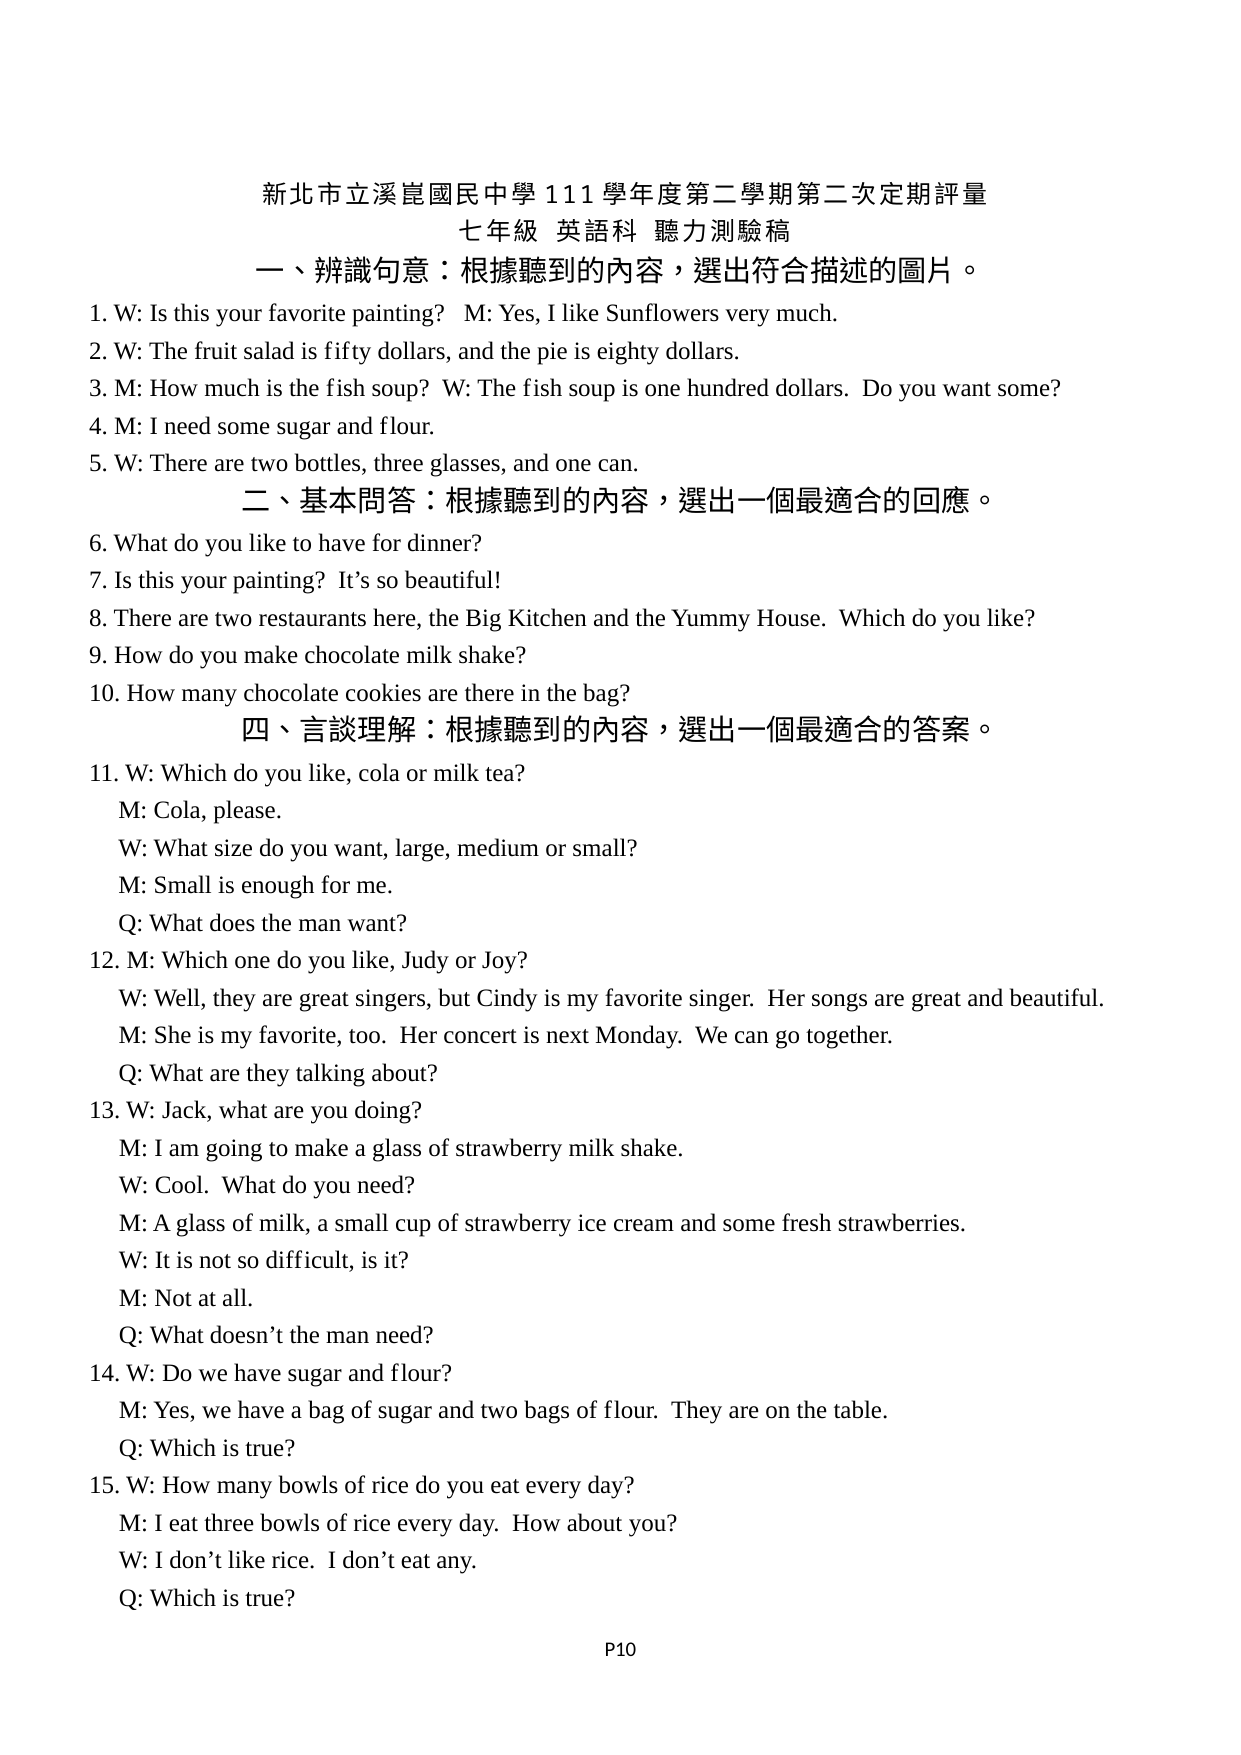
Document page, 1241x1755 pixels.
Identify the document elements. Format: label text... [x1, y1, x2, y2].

text M: I eat three bowls of rice every day. How about you? [119, 1499, 1151, 1537]
text 1. W: Is this your favorite painting? M: Yes, I like Sunflowers very much. [89, 289, 1151, 327]
subtitle 一、辨識句意：根據聽到的內容，選出符合描述的圖片。 [89, 247, 1151, 289]
text M: Yes, we have a bag of sugar and two bags of flour. They are on the table. [119, 1387, 1151, 1424]
text 11. W: Which do you like, cola or milk tea? [89, 749, 1151, 787]
text Q: What does the man want? [118, 899, 1151, 937]
text M: She is my favorite, too. Her concert is next Monday. We can go together. [118, 1012, 1151, 1049]
text Q: What doesn’t the man need? [119, 1312, 1151, 1349]
text 5. W: There are two bottles, three glasses, and one can. [89, 439, 1151, 477]
text 3. M: How much is the fish soup? W: The fish soup is one hundred dollars. Do you want some? [89, 364, 1151, 402]
text 9. How do you make chocolate milk shake? [89, 632, 1151, 669]
text M: A glass of milk, a small cup of strawberry ice cream and some fresh strawberries. [119, 1199, 1151, 1237]
text M: Not at all. [119, 1274, 1151, 1312]
text 13. W: Jack, what are you doing? [89, 1087, 1151, 1124]
text Q: What are they talking about? [118, 1049, 1151, 1087]
text W: It is not so difficult, is it? [119, 1237, 1151, 1274]
text Q: Which is true? [119, 1574, 1151, 1612]
text 12. M: Which one do you like, Judy or Joy? [89, 937, 1151, 974]
text W: I don’t like rice. I don’t eat any. [119, 1537, 1151, 1574]
text Q: Which is true? [119, 1424, 1151, 1462]
text 七年級 英語科 聽力測驗稿 [89, 211, 1160, 247]
text 8. There are two restaurants here, the Big Kitchen and the Yummy House. Which do you like? [89, 594, 1151, 632]
text 15. W: How many bowls of rice do you eat every day? [89, 1462, 1151, 1499]
text W: Cool. What do you need? [119, 1162, 1151, 1199]
text 新北市立溪崑國民中學111學年度第二學期第二次定期評量 [89, 175, 1160, 211]
text 6. What do you like to have for dinner? [89, 519, 1151, 557]
text M: Small is enough for me. [118, 862, 1151, 899]
text 10. How many chocolate cookies are there in the bag? [89, 669, 1151, 707]
subtitle 四、言談理解：根據聽到的內容，選出一個最適合的答案。 [89, 707, 1151, 749]
text M: Cola, please. [118, 787, 1151, 824]
text M: I am going to make a glass of strawberry milk shake. [119, 1124, 1151, 1162]
subtitle 二、基本問答：根據聽到的內容，選出一個最適合的回應。 [89, 477, 1151, 519]
text 2. W: The fruit salad is fifty dollars, and the pie is eighty dollars. [89, 327, 1151, 364]
text W: What size do you want, large, medium or small? [118, 824, 1151, 862]
text W: Well, they are great singers, but Cindy is my favorite singer. Her songs are great and beautiful. [118, 974, 1151, 1012]
text 7. Is this your painting? It’s so beautiful! [89, 557, 1151, 594]
text 4. M: I need some sugar and flour. [89, 402, 1151, 439]
text 14. W: Do we have sugar and flour? [89, 1349, 1151, 1387]
